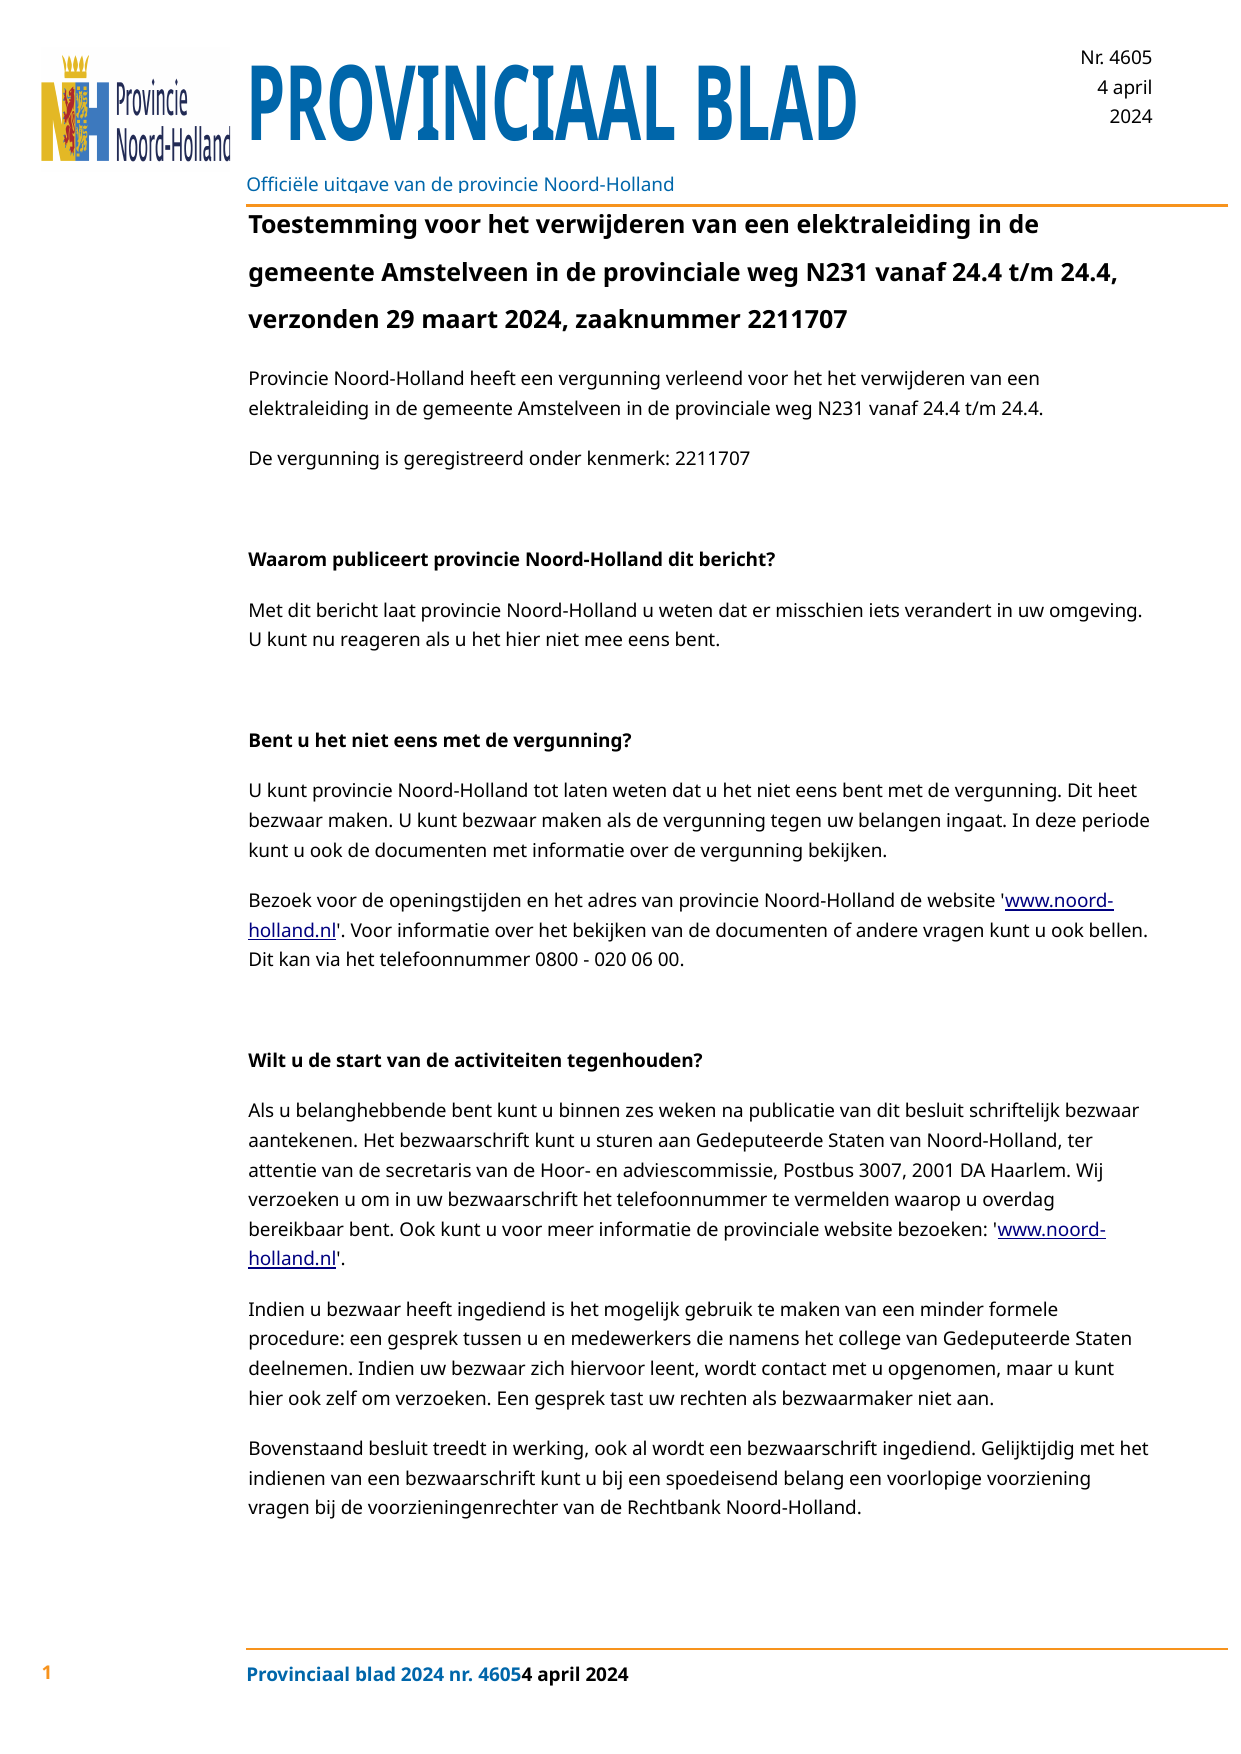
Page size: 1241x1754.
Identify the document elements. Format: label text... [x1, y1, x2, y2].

text Provincie Noord-Holland heeft een vergunning verleend voor het het verwijderen van een elektraleiding in de gemeente Amstelveen in de provinciale weg N231 vanaf 24.4 t/m 24.4. [248, 366, 1152, 421]
text Bent u het niet eens met de vergunning? [248, 727, 1152, 753]
text Waarom publiceert provincie Noord-Holland dit bericht? [248, 546, 1152, 572]
text Bovenstaand besluit treedt in werking, ook al wordt een bezwaarschrift ingediend. Gelijktijdig met het indienen van een bezwaarschrift kunt u bij een spoedeisend belang een voorlopige voorziening vragen bij de voorzieningenrechter van de Rechtbank Noord-Holland. [248, 1435, 1152, 1520]
text Met dit bericht laat provincie Noord-Holland u weten dat er misschien iets verandert in uw omgeving. U kunt nu reageren als u het hier niet mee eens bent. [248, 597, 1152, 652]
picture [41, 47, 231, 172]
text Bezoek voor de openingstijden en het adres van provincie Noord-Holland de website 'www.noord-holland.nl'. Voor informatie over het bekijken van de documenten of andere vragen kunt u ook bellen. Dit kan via het telefoonnummer 0800 - 020 06 00. [248, 887, 1152, 972]
text Indien u bezwaar heeft ingediend is het mogelijk gebruik te maken van een minder formele procedure: een gesprek tussen u en medewerkers die namens het college van Gedeputeerde Staten deelnemen. Indien uw bezwaar zich hiervoor leent, wordt contact met u opgenomen, maar u kunt hier ook zelf om verzoeken. Een gesprek tast uw rechten als bezwaarmaker niet aan. [248, 1296, 1152, 1410]
text Toestemming voor het verwijderen van een elektraleiding in de gemeente Amstelveen in de provinciale weg N231 vanaf 24.4 t/m 24.4, verzonden 29 maart 2024, zaaknummer 2211707 [248, 207, 1152, 336]
text De vergunning is geregistreerd onder kenmerk: 2211707 [248, 446, 1152, 471]
text Als u belanghebbende bent kunt u binnen zes weken na publicatie van dit besluit schriftelijk bezwaar aantekenen. Het bezwaarschrift kunt u sturen aan Gedeputeerde Staten van Noord-Holland, ter attentie van de secretaris van de Hoor- en adviescommissie, Postbus 3007, 2001 DA Haarlem. Wij verzoeken u om in uw bezwaarschrift het telefoonnummer te vermelden waarop u overdag bereikbaar bent. Ook kunt u voor meer informatie de provinciale website bezoeken: 'www.noord-holland.nl'. [248, 1098, 1152, 1271]
text Wilt u de start van de activiteiten tegenhouden? [248, 1047, 1152, 1073]
text U kunt provincie Noord-Holland tot laten weten dat u het niet eens bent met de vergunning. Dit heet bezwaar maken. U kunt bezwaar maken als de vergunning tegen uw belangen ingaat. In deze periode kunt u ook de documenten met informatie over de vergunning bekijken. [248, 778, 1152, 862]
